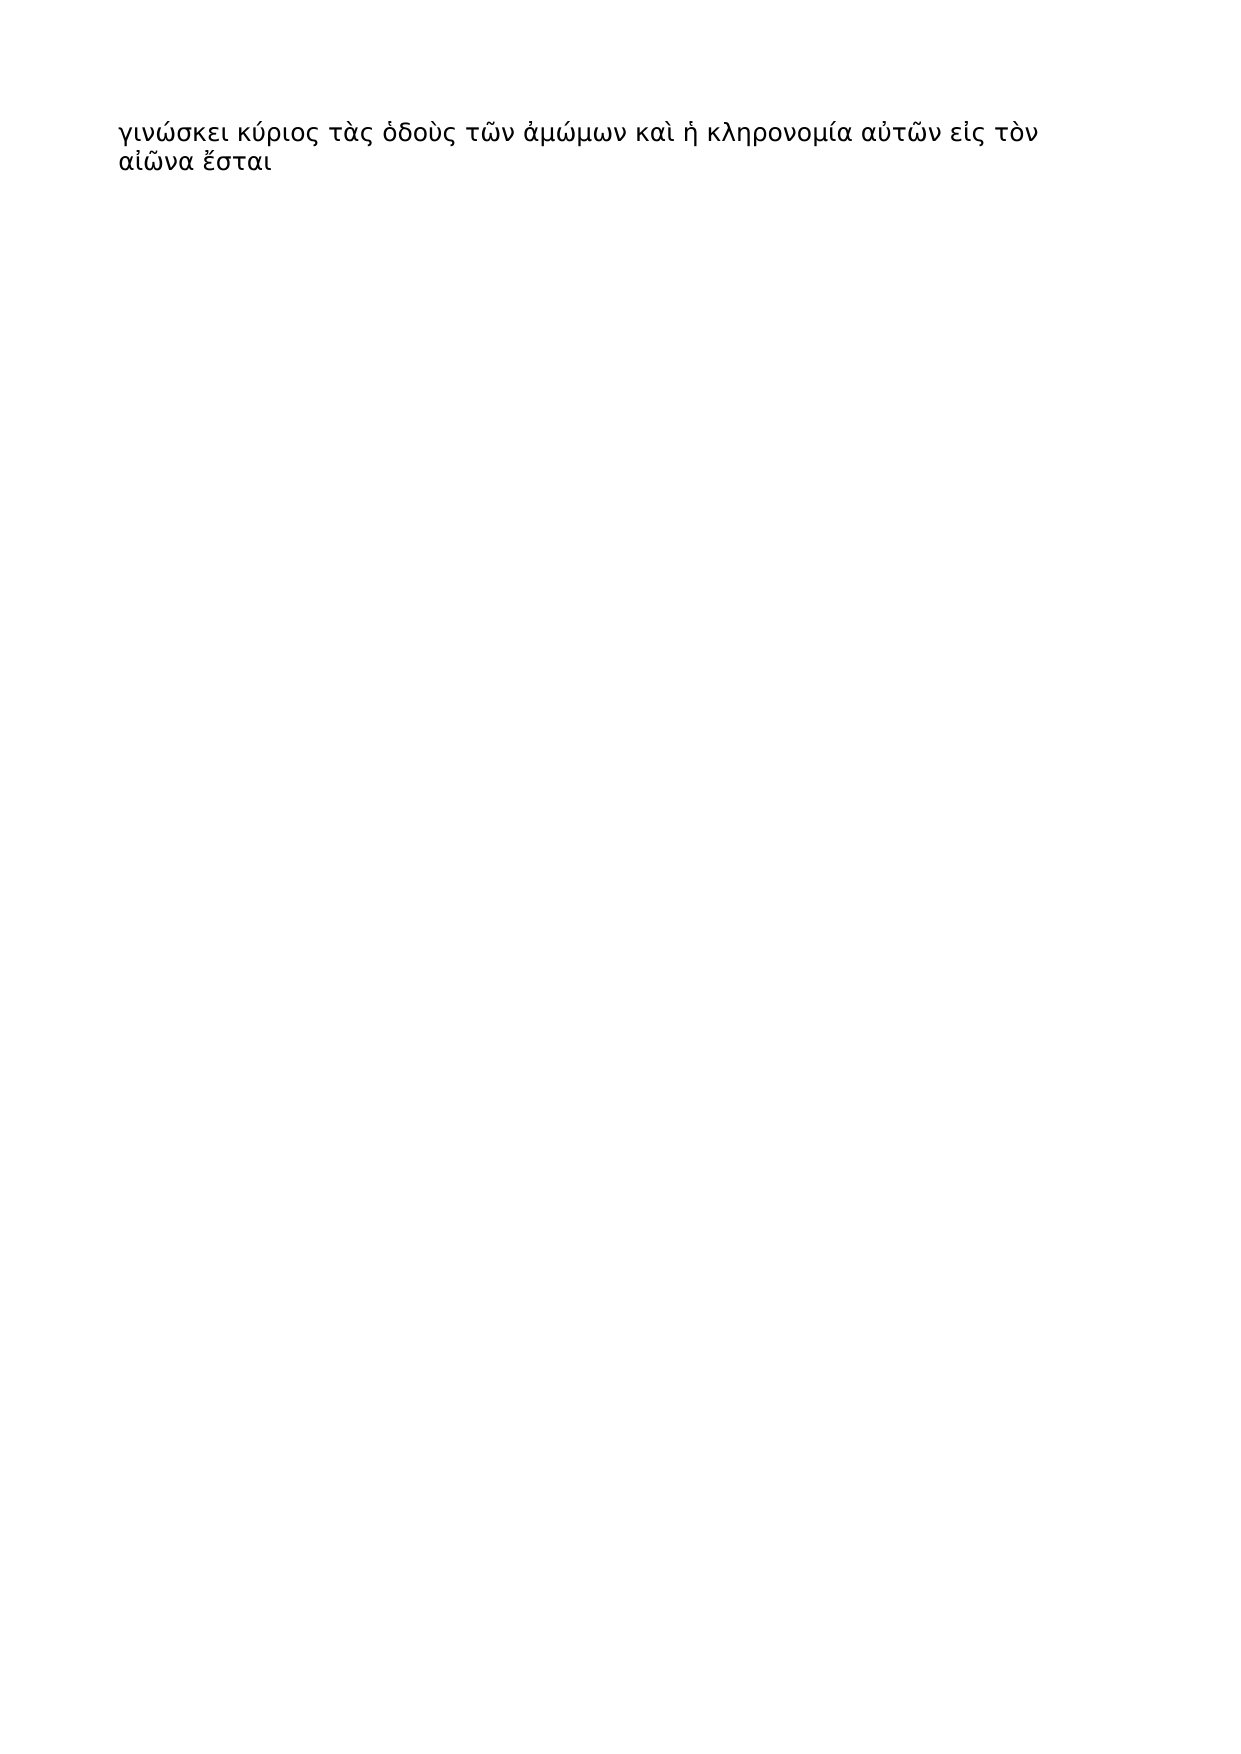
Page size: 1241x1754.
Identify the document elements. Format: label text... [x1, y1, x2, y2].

text γινώσκει κύριος τὰς ὁδοὺς τῶν ἀμώμων καὶ ἡ κληρονομία αὐτῶν εἰς τὸν αἰῶνα ἔσται [118, 118, 1122, 176]
